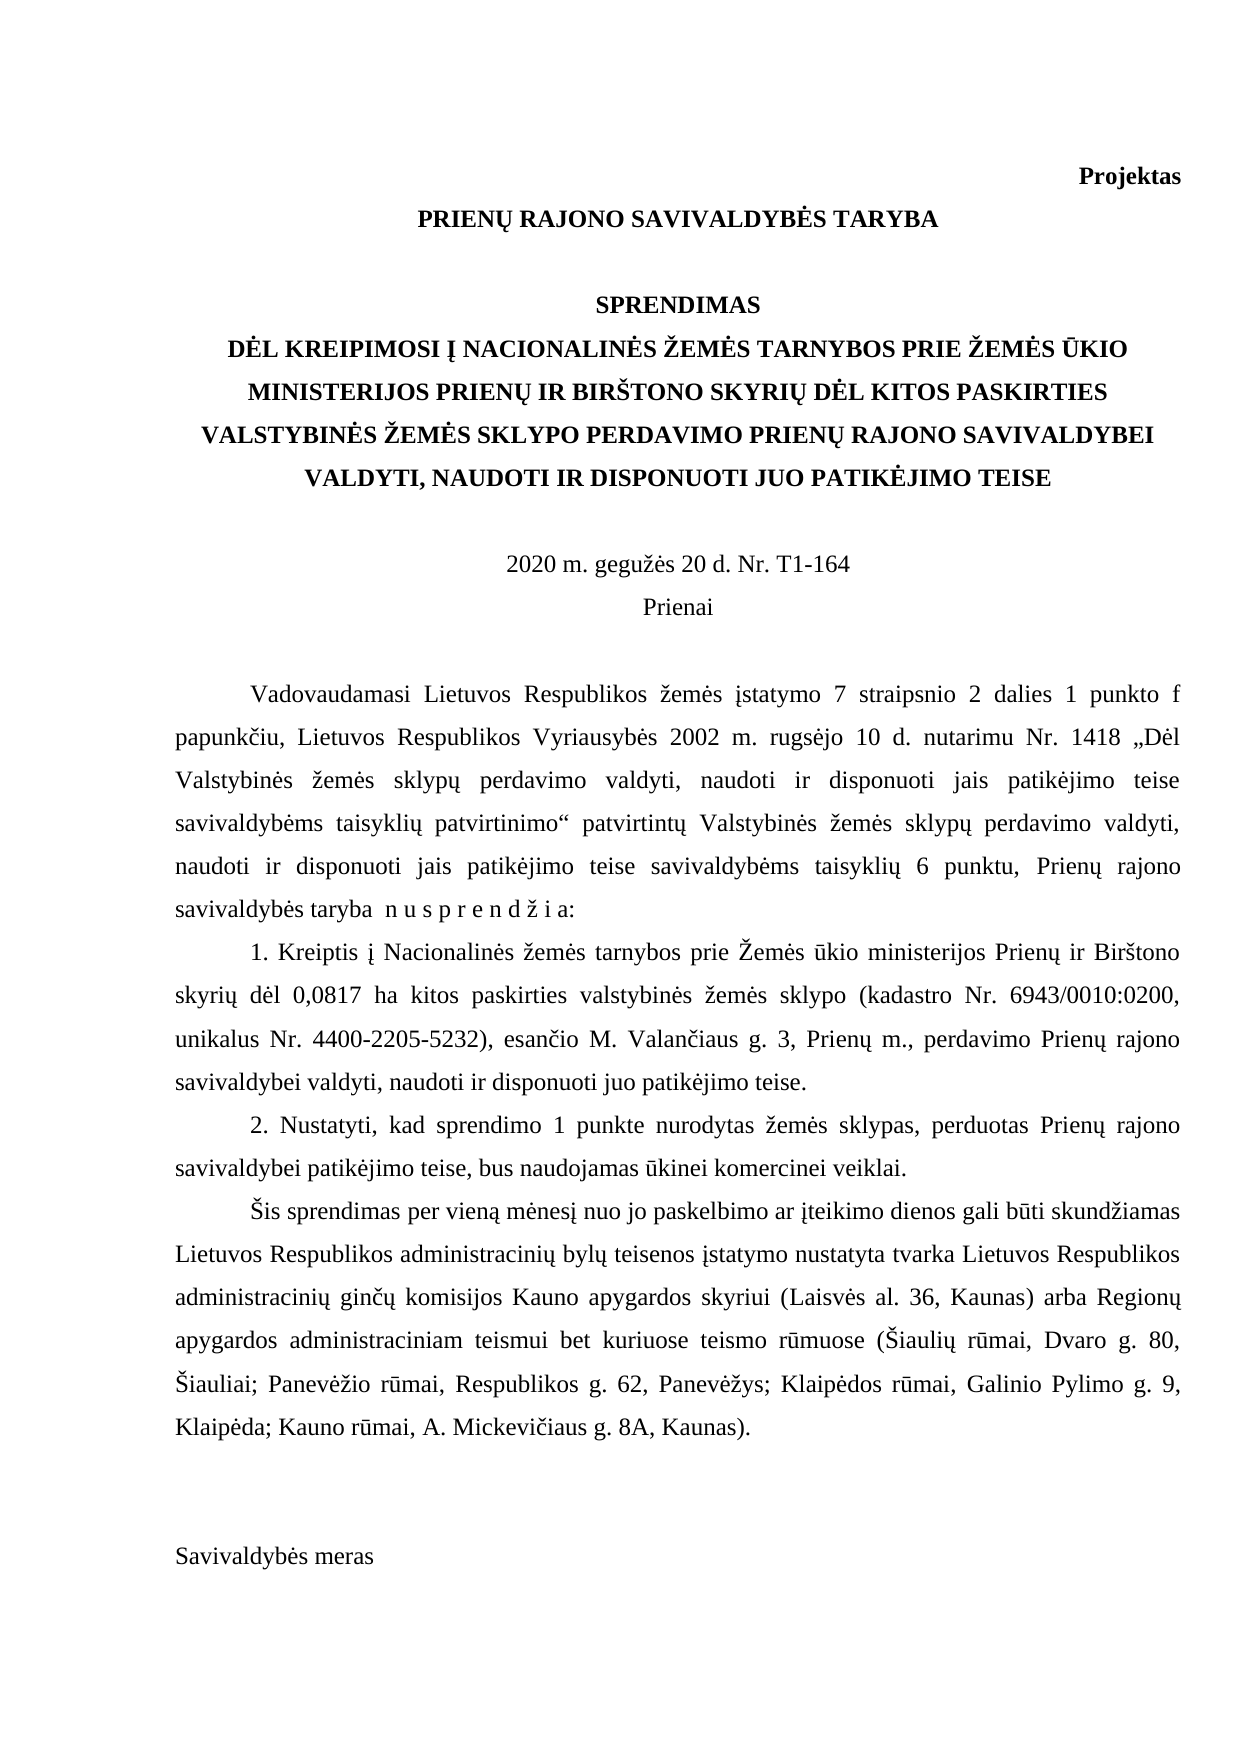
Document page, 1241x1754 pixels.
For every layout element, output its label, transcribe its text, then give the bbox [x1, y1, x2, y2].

text Vadovaudamasi Lietuvos Respublikos žemės įstatymo 7 straipsnio 2 dalies 1 punkto f papunkčiu, Lietuvos Respublikos Vyriausybės 2002 m. rugsėjo 10 d. nutarimu Nr. 1418 „Dėl Valstybinės žemės sklypų perdavimo valdyti, naudoti ir disponuoti jais patikėjimo teise savivaldybėms taisyklių patvirtinimo“ patvirtintų Valstybinės žemės sklypų perdavimo valdyti, naudoti ir disponuoti jais patikėjimo teise savivaldybėms taisyklių 6 punktu, Prienų rajono savivaldybės taryba n u s p r e n d ž i a: [175, 679, 1181, 923]
text PRIENŲ RAJONO savivaldybės TARYBA [175, 204, 1181, 233]
text 2. Nustatyti, kad sprendimo 1 punkte nurodytas žemės sklypas, perduotas Prienų rajono savivaldybei patikėjimo teise, bus naudojamas ūkinei komercinei veiklai. [175, 1110, 1181, 1182]
text Projektas [177, 161, 1181, 190]
text 2020 m. gegužės 20 d. Nr. T1-164 [175, 549, 1181, 578]
text DĖL KREIPIMOSI Į NACIONALINĖS ŽEMĖS TARNYBOS PRIE ŽEMĖS ŪKIO MINISTERIJOS PRIENŲ IR BIRŠTONO SKYRIŲ DĖL KITOS PASKIRTIES VALSTYBINĖS ŽEMĖS SKLYPO PERDAVIMO PRIENŲ RAJONO SAVIVALDYBEI VALDYTI, NAUDOTI IR DISPONUOTI JUO PATIKĖJIMO TEISE [175, 334, 1181, 492]
text SPRENDIMAS [175, 291, 1181, 319]
text Šis sprendimas per vieną mėnesį nuo jo paskelbimo ar įteikimo dienos gali būti skundžiamas Lietuvos Respublikos administracinių bylų teisenos įstatymo nustatyta tvarka Lietuvos Respublikos administracinių ginčų komisijos Kauno apygardos skyriui (Laisvės al. 36, Kaunas) arba Regionų apygardos administraciniam teismui bet kuriuose teismo rūmuose (Šiaulių rūmai, Dvaro g. 80, Šiauliai; Panevėžio rūmai, Respublikos g. 62, Panevėžys; Klaipėdos rūmai, Galinio Pylimo g. 9, Klaipėda; Kauno rūmai, A. Mickevičiaus g. 8A, Kaunas). [175, 1196, 1181, 1441]
text Savivaldybės meras [175, 1541, 1181, 1570]
text Prienai [175, 592, 1181, 621]
text 1. Kreiptis į Nacionalinės žemės tarnybos prie Žemės ūkio ministerijos Prienų ir Birštono skyrių dėl 0,0817 ha kitos paskirties valstybinės žemės sklypo (kadastro Nr. 6943/0010:0200, unikalus Nr. 4400-2205-5232), esančio M. Valančiaus g. 3, Prienų m., perdavimo Prienų rajono savivaldybei valdyti, naudoti ir disponuoti juo patikėjimo teise. [175, 937, 1181, 1096]
